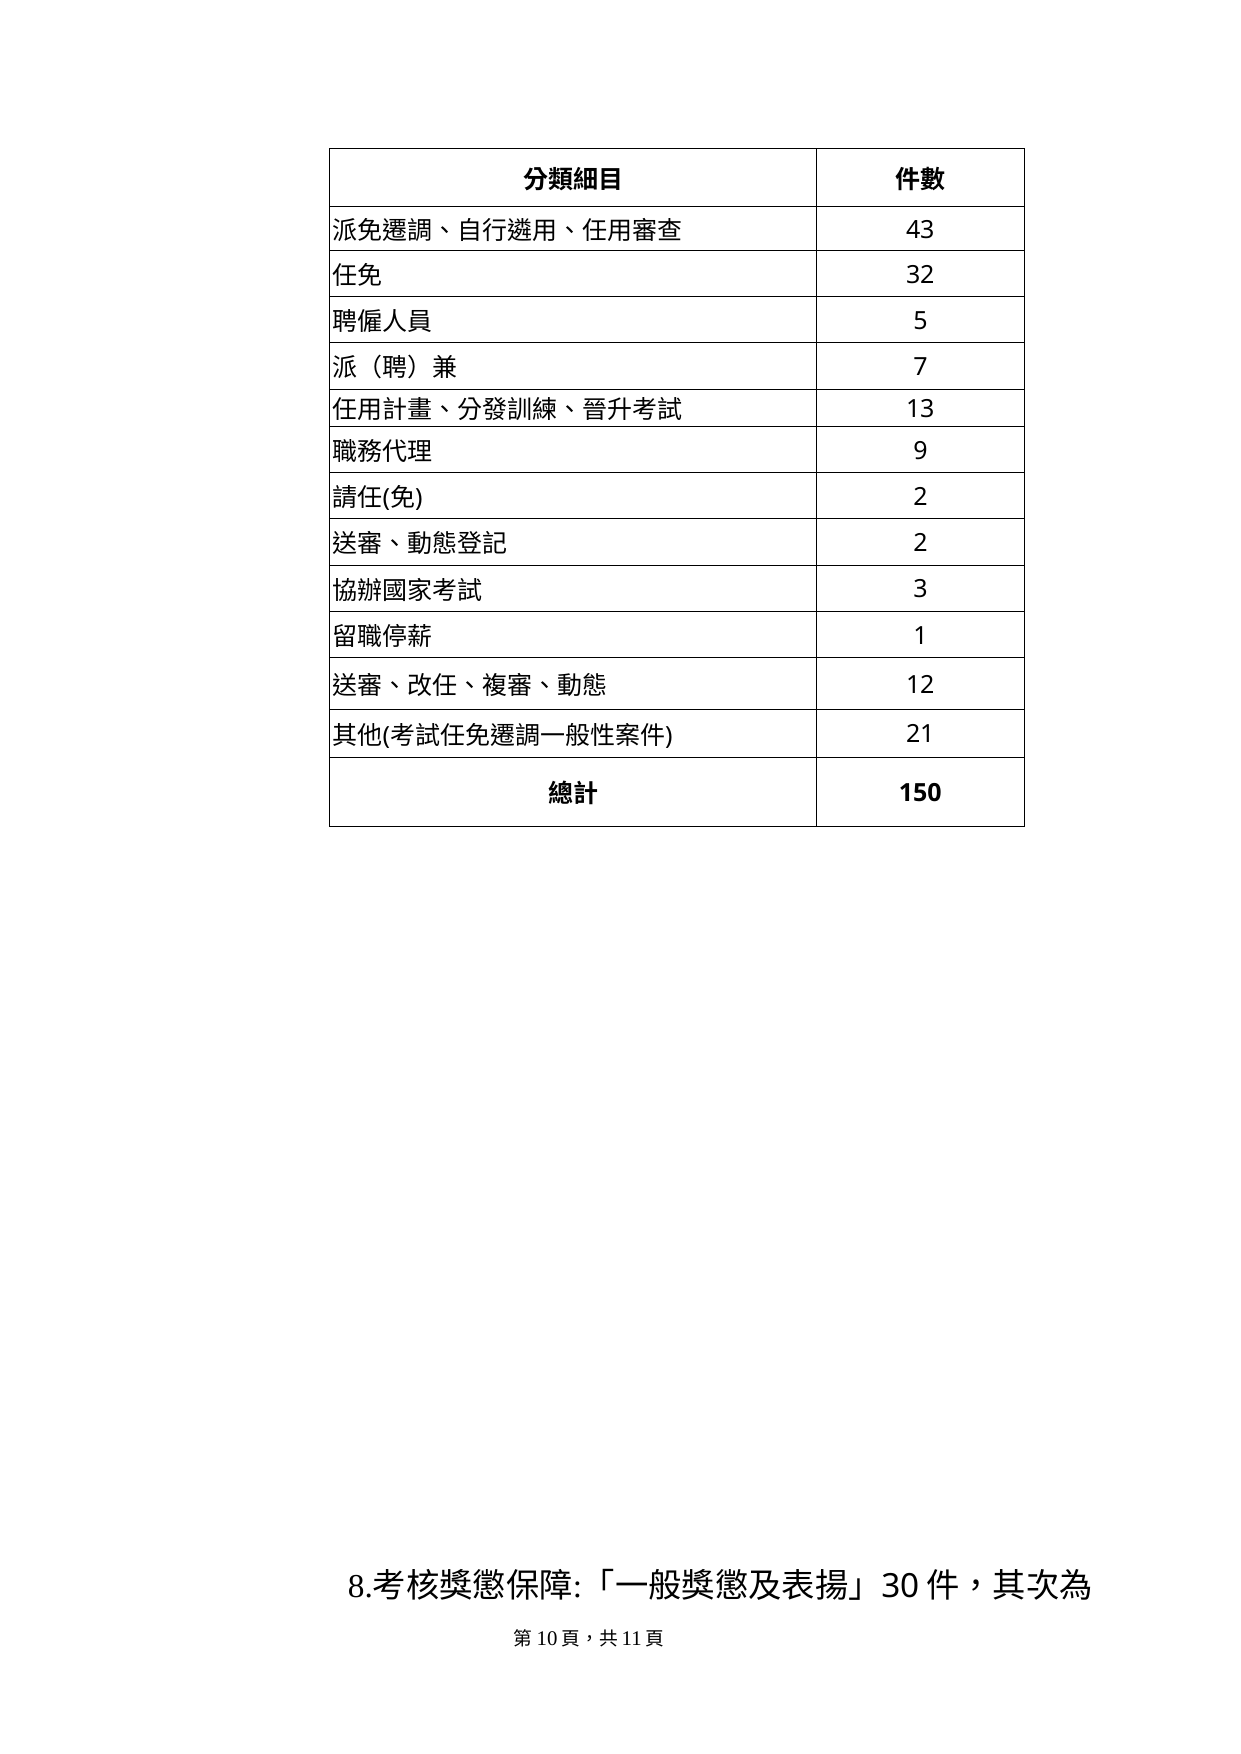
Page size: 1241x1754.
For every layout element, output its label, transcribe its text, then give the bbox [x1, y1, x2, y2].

table_cell 150 [817, 758, 1024, 826]
table_cell 2 [817, 473, 1024, 518]
table_cell 任免 [330, 251, 816, 296]
table_cell 3 [817, 566, 1024, 611]
table_cell 7 [817, 343, 1024, 388]
table_cell 送審、動態登記 [330, 519, 816, 564]
table_cell 1 [817, 612, 1024, 657]
text 8.考核獎懲保障:「一般獎懲及表揚」30件，其次為 [348, 1546, 1092, 1621]
table_cell 派免遷調、自行遴用、任用審查 [330, 207, 816, 250]
table_cell 32 [817, 251, 1024, 296]
table_cell 12 [817, 658, 1024, 708]
table_header 分類細目 [330, 149, 816, 206]
table_cell 任用計畫、分發訓練、晉升考試 [330, 390, 816, 426]
table_cell 5 [817, 297, 1024, 342]
table_cell 派（聘）兼 [330, 343, 816, 388]
table_cell 2 [817, 519, 1024, 564]
table_cell 總計 [330, 758, 816, 826]
table_cell 21 [817, 710, 1024, 757]
table_cell 送審、改任、複審、動態 [330, 658, 816, 708]
table_cell 9 [817, 427, 1024, 472]
table_cell 請任(免) [330, 473, 816, 518]
table_cell 13 [817, 390, 1024, 426]
table_cell 職務代理 [330, 427, 816, 472]
table_cell 43 [817, 207, 1024, 250]
table_cell 其他(考試任免遷調一般性案件) [330, 710, 816, 757]
table_cell 留職停薪 [330, 612, 816, 657]
table_cell 協辦國家考試 [330, 566, 816, 611]
table_cell 聘僱人員 [330, 297, 816, 342]
table_header 件數 [817, 149, 1024, 206]
